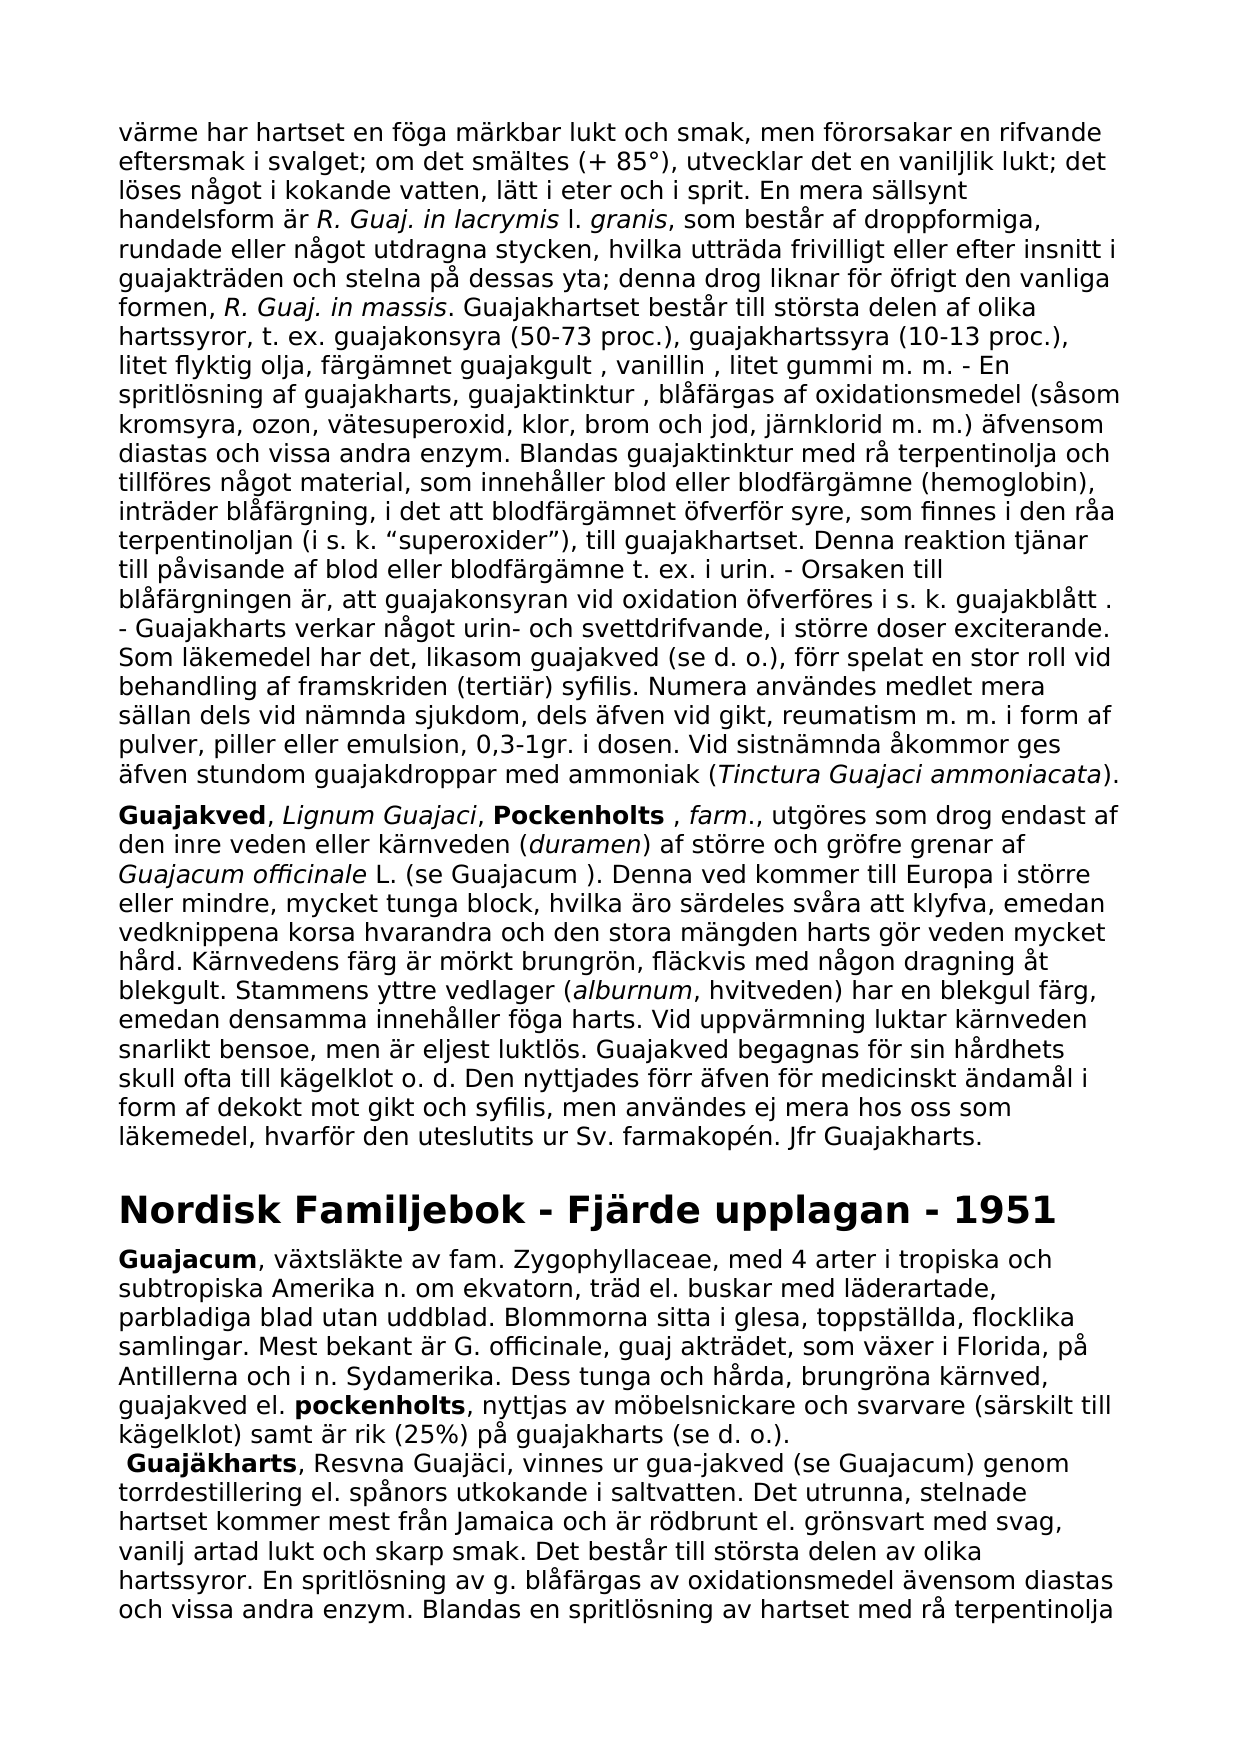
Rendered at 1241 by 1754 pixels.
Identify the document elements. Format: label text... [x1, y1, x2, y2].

text Guajacum, växtsläkte av fam. Zygophyllaceae, med 4 arter i tropiska och subtropiska Amerika n. om ekvatorn, träd el. buskar med läderartade, parbladiga blad utan uddblad. Blommorna sitta i glesa, toppställda, flocklika samlingar. Mest bekant är G. officinale, guaj akträdet, som växer i Florida, på Antillerna och i n. Sydamerika. Dess tunga och hårda, brungröna kärnved, guajakved el. pockenholts, nyttjas av möbelsnickare och svarvare (särskilt till kägelklot) samt är rik (25%) på guajakharts (se d. o.). Guajäkharts, Resvna Guajäci, vinnes ur gua-jakved (se Guajacum) genom torrdestillering el. spånors utkokande i saltvatten. Det utrunna, stelnade hartset kommer mest från Jamaica och är rödbrunt el. grönsvart med svag, vanilj artad lukt och skarp smak. Det består till största delen av olika hartssyror. En spritlösning av g. blåfärgas av oxidationsmedel ävensom diastas och vissa andra enzym. Blandas en spritlösning av hartset med rå terpentinolja [118, 1245, 1122, 1624]
subtitle Nordisk Familjebok - Fjärde upplagan - 1951 [118, 1189, 1122, 1233]
text värme har hartset en föga märkbar lukt och smak, men förorsakar en rifvande eftersmak i svalget; om det smältes (+ 85°), utvecklar det en vaniljlik lukt; det löses något i kokande vatten, lätt i eter och i sprit. En mera sällsynt handelsform är R. Guaj. in lacrymis l. granis, som består af droppformiga, rundade eller något utdragna stycken, hvilka utträda frivilligt eller efter insnitt i guajakträden och stelna på dessas yta; denna drog liknar för öfrigt den vanliga formen, R. Guaj. in massis. Guajakhartset består till största delen af olika hartssyror, t. ex. guajakonsyra (50-73 proc.), guajakhartssyra (10-13 proc.), litet flyktig olja, färgämnet guajakgult , vanillin , litet gummi m. m. - En spritlösning af guajakharts, guajaktinktur , blåfärgas af oxidationsmedel (såsom kromsyra, ozon, vätesuperoxid, klor, brom och jod, järnklorid m. m.) äfvensom diastas och vissa andra enzym. Blandas guajaktinktur med rå terpentinolja och tillföres något material, som innehåller blod eller blodfärgämne (hemoglobin), inträder blåfärgning, i det att blodfärgämnet öfverför syre, som finnes i den råa terpentinoljan (i s. k. “superoxider”), till guajakhartset. Denna reaktion tjänar till påvisande af blod eller blodfärgämne t. ex. i urin. - Orsaken till blåfärgningen är, att guajakonsyran vid oxidation öfverföres i s. k. guajakblått . - Guajakharts verkar något urin- och svettdrifvande, i större doser exciterande. Som läkemedel har det, likasom guajakved (se d. o.), förr spelat en stor roll vid behandling af framskriden (tertiär) syfilis. Numera användes medlet mera sällan dels vid nämnda sjukdom, dels äfven vid gikt, reumatism m. m. i form af pulver, piller eller emulsion, 0,3-1gr. i dosen. Vid sistnämnda åkommor ges äfven stundom guajakdroppar med ammoniak (Tinctura Guajaci ammoniacata). [118, 118, 1122, 789]
text Guajakved, Lignum Guajaci, Pockenholts , farm., utgöres som drog endast af den inre veden eller kärnveden (duramen) af större och gröfre grenar af Guajacum officinale L. (se Guajacum ). Denna ved kommer till Europa i större eller mindre, mycket tunga block, hvilka äro särdeles svåra att klyfva, emedan vedknippena korsa hvarandra och den stora mängden harts gör veden mycket hård. Kärnvedens färg är mörkt brungrön, fläckvis med någon dragning åt blekgult. Stammens yttre vedlager (alburnum, hvitveden) har en blekgul färg, emedan densamma innehåller föga harts. Vid uppvärmning luktar kärnveden snarlikt bensoe, men är eljest luktlös. Guajakved begagnas för sin hårdhets skull ofta till kägelklot o. d. Den nyttjades förr äfven för medicinskt ändamål i form af dekokt mot gikt och syfilis, men användes ej mera hos oss som läkemedel, hvarför den uteslutits ur Sv. farmakopén. Jfr Guajakharts. [118, 801, 1122, 1151]
